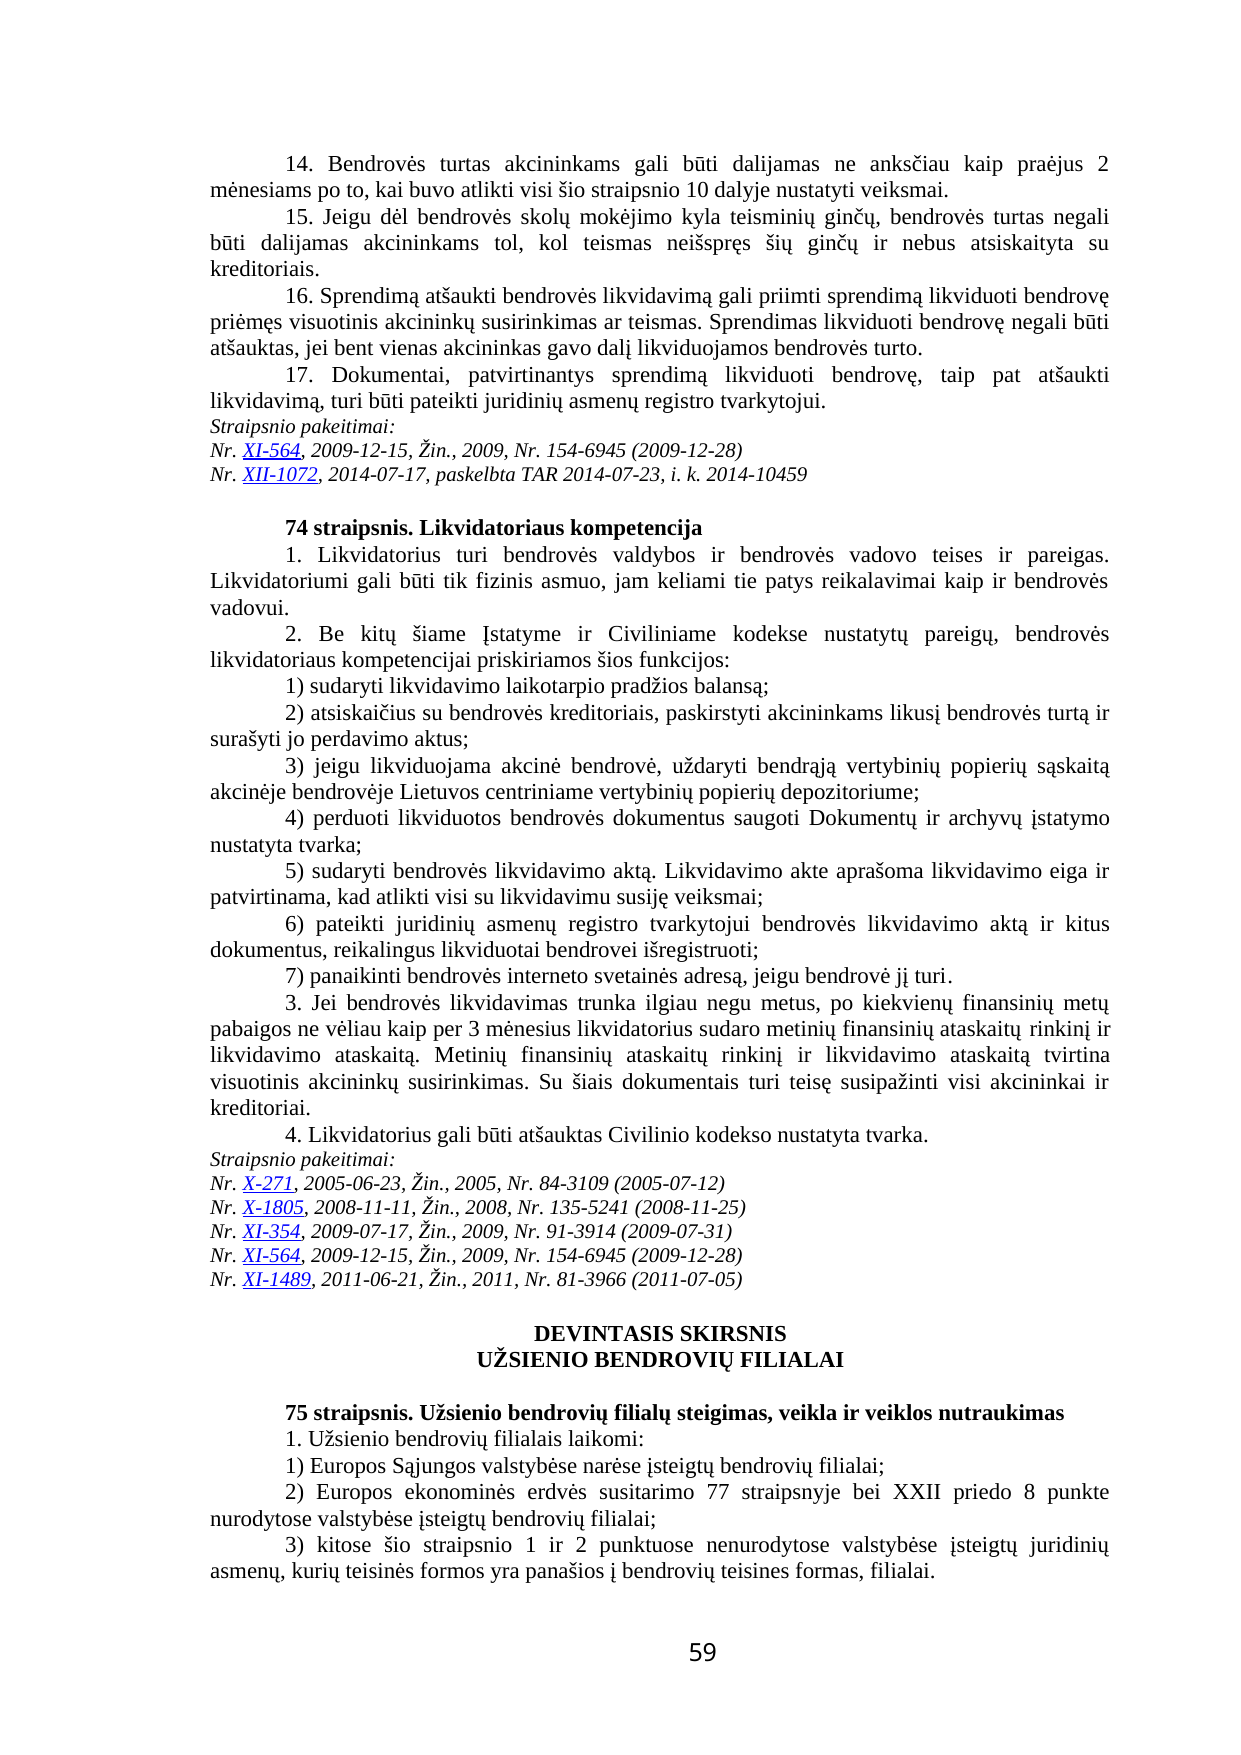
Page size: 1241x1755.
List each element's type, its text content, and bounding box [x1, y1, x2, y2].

text Nr. XI-564, 2009-12-15, Žin., 2009, Nr. 154-6945 (2009-12-28) [210, 1243, 1120, 1267]
text 2) Europos ekonominės erdvės susitarimo 77 straipsnyje bei XXII priedo 8 punkte nurodytose valstybėse įsteigtų bendrovių filialai; [210, 1478, 1111, 1531]
text 2. Be kitų šiame Įstatyme ir Civiliniame kodekse nustatytų pareigų, bendrovės likvidatoriaus kompetencijai priskiriamos šios funkcijos: [210, 620, 1111, 673]
text 7) panaikinti bendrovės interneto svetainės adresą, jeigu bendrovė jį turi. [210, 962, 1111, 989]
text 1) sudaryti likvidavimo laikotarpio pradžios balansą; [210, 673, 1111, 699]
text UŽSIENIO BENDROVIŲ FILIALAI [210, 1346, 1111, 1373]
text 6) pateikti juridinių asmenų registro tvarkytojui bendrovės likvidavimo aktą ir kitus dokumentus, reikalingus likviduotai bendrovei išregistruoti; [210, 910, 1111, 962]
text 14. Bendrovės turtas akcininkams gali būti dalijamas ne anksčiau kaip praėjus 2 mėnesiams po to, kai buvo atlikti visi šio straipsnio 10 dalyje nustatyti veiksmai. [210, 150, 1111, 203]
text 15. Jeigu dėl bendrovės skolų mokėjimo kyla teisminių ginčų, bendrovės turtas negali būti dalijamas akcininkams tol, kol teismas neišspręs šių ginčų ir nebus atsiskaityta su kreditoriais. [210, 203, 1111, 282]
text Straipsnio pakeitimai: [210, 1147, 1111, 1171]
text Nr. XI-564, 2009-12-15, Žin., 2009, Nr. 154-6945 (2009-12-28) [210, 438, 1120, 462]
text Devintasis skirsnis [210, 1320, 1111, 1346]
text 3. Jei bendrovės likvidavimas trunka ilgiau negu metus, po kiekvienų finansinių metų pabaigos ne vėliau kaip per 3 mėnesius likvidatorius sudaro metinių finansinių ataskaitų rinkinį ir likvidavimo ataskaitą. Metinių finansinių ataskaitų rinkinį ir likvidavimo ataskaitą tvirtina visuotinis akcininkų susirinkimas. Su šiais dokumentais turi teisę susipažinti visi akcininkai ir kreditoriai. [210, 989, 1111, 1121]
text 5) sudaryti bendrovės likvidavimo aktą. Likvidavimo akte aprašoma likvidavimo eiga ir patvirtinama, kad atlikti visi su likvidavimu susiję veiksmai; [210, 857, 1111, 910]
text 75 straipsnis. Užsienio bendrovių filialų steigimas, veikla ir veiklos nutraukimas [285, 1399, 1111, 1426]
text Nr. XII-1072, 2014-07-17, paskelbta TAR 2014-07-23, i. k. 2014-10459 [210, 462, 1120, 486]
text Nr. X-271, 2005-06-23, Žin., 2005, Nr. 84-3109 (2005-07-12) [210, 1171, 1111, 1195]
text 16. Sprendimą atšaukti bendrovės likvidavimą gali priimti sprendimą likviduoti bendrovę priėmęs visuotinis akcininkų susirinkimas ar teismas. Sprendimas likviduoti bendrovę negali būti atšauktas, jei bent vienas akcininkas gavo dalį likviduojamos bendrovės turto. [210, 282, 1111, 361]
text 74 straipsnis. Likvidatoriaus kompetencija [210, 514, 1111, 541]
text Nr. X-1805, 2008-11-11, Žin., 2008, Nr. 135-5241 (2008-11-25) [210, 1195, 1120, 1219]
text 3) kitose šio straipsnio 1 ir 2 punktuose nenurodytose valstybėse įsteigtų juridinių asmenų, kurių teisinės formos yra panašios į bendrovių teisines formas, filialai. [210, 1531, 1111, 1584]
text 17. Dokumentai, patvirtinantys sprendimą likviduoti bendrovę, taip pat atšaukti likvidavimą, turi būti pateikti juridinių asmenų registro tvarkytojui. [210, 361, 1111, 413]
text 1. Likvidatorius turi bendrovės valdybos ir bendrovės vadovo teises ir pareigas. Likvidatoriumi gali būti tik fizinis asmuo, jam keliami tie patys reikalavimai kaip ir bendrovės vadovui. [210, 541, 1111, 620]
text Nr. XI-1489, 2011-06-21, Žin., 2011, Nr. 81-3966 (2011-07-05) [210, 1267, 1120, 1291]
text 4) perduoti likviduotos bendrovės dokumentus saugoti Dokumentų ir archyvų įstatymo nustatyta tvarka; [210, 804, 1111, 857]
text Nr. XI-354, 2009-07-17, Žin., 2009, Nr. 91-3914 (2009-07-31) [210, 1219, 1120, 1243]
text 3) jeigu likviduojama akcinė bendrovė, uždaryti bendrąją vertybinių popierių sąskaitą akcinėje bendrovėje Lietuvos centriniame vertybinių popierių depozitoriume; [210, 752, 1111, 804]
text 4. Likvidatorius gali būti atšauktas Civilinio kodekso nustatyta tvarka. [210, 1121, 1111, 1147]
text 2) atsiskaičius su bendrovės kreditoriais, paskirstyti akcininkams likusį bendrovės turtą ir surašyti jo perdavimo aktus; [210, 699, 1111, 752]
text 1) Europos Sąjungos valstybėse narėse įsteigtų bendrovių filialai; [210, 1452, 1111, 1478]
text 1. Užsienio bendrovių filialais laikomi: [210, 1426, 1111, 1452]
text Straipsnio pakeitimai: [210, 413, 1111, 438]
